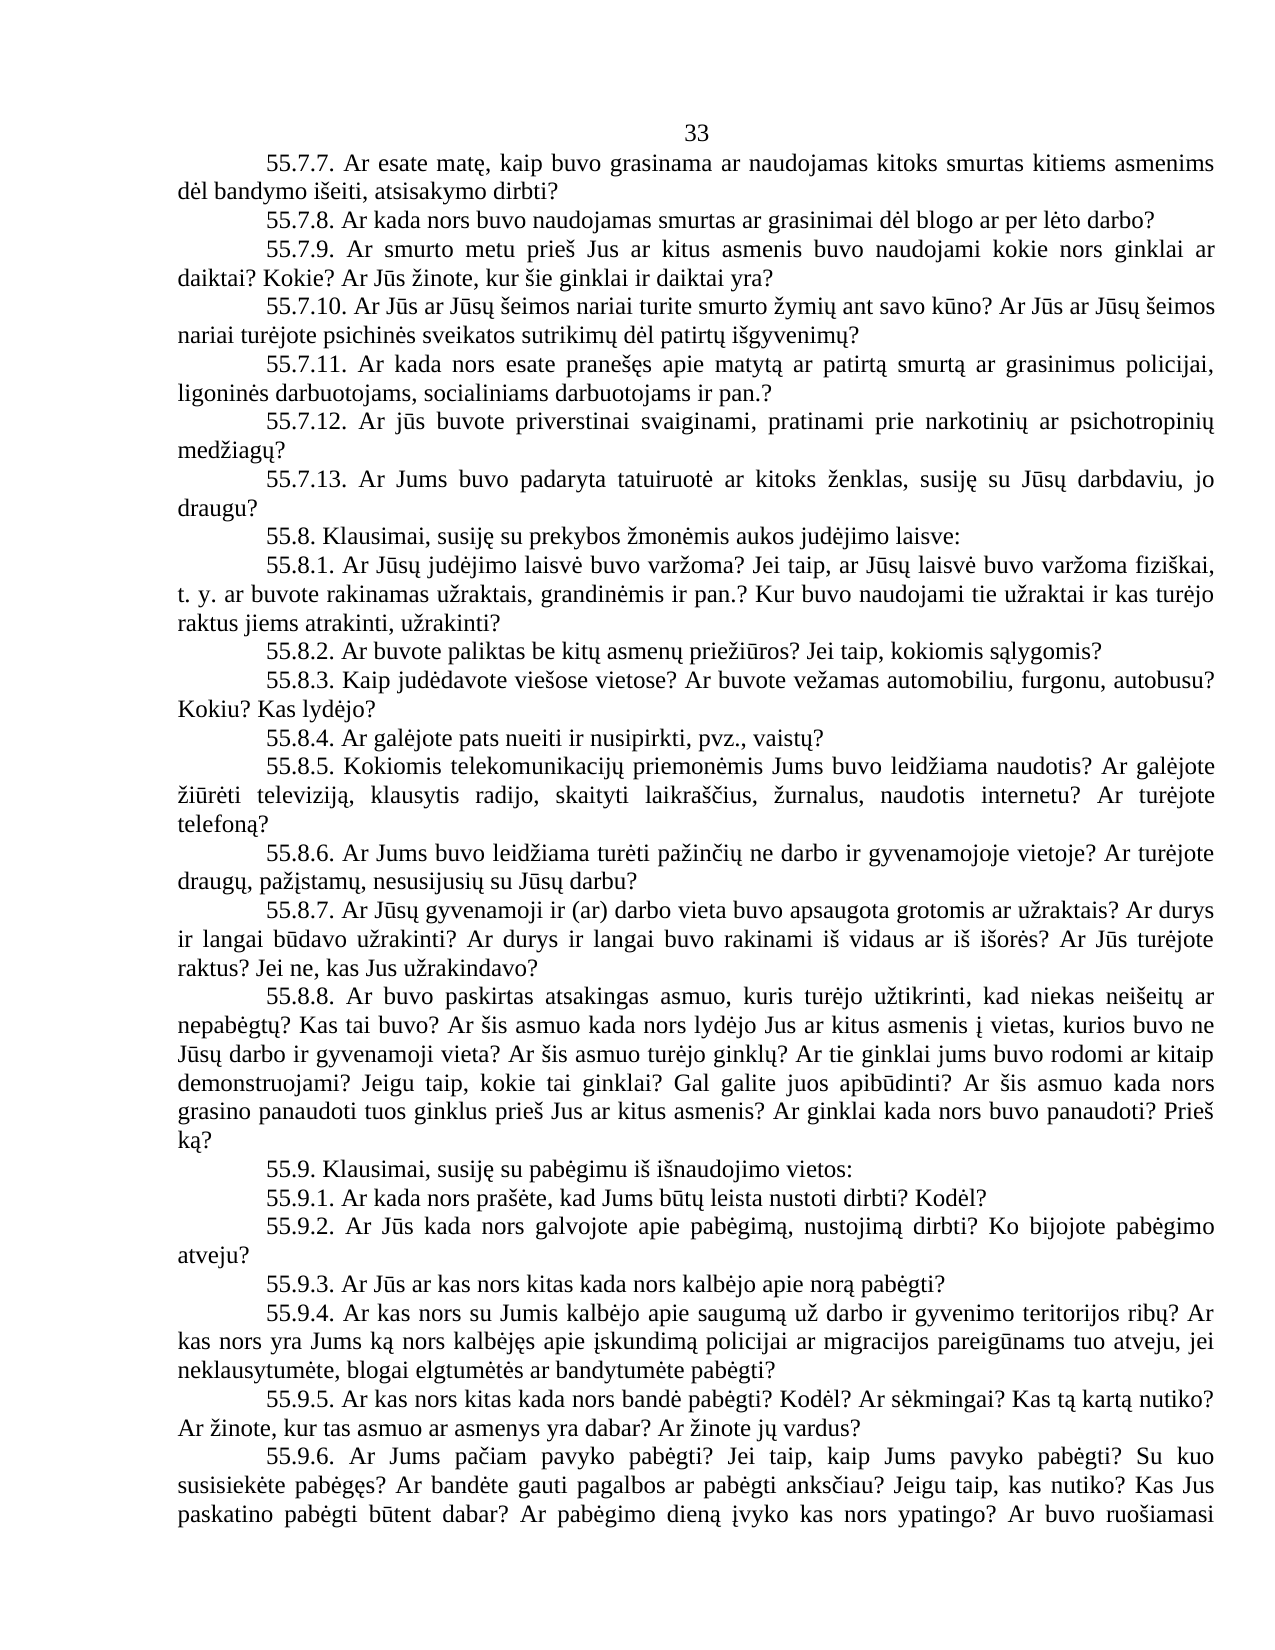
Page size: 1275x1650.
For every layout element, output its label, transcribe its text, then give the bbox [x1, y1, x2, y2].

text 55.8.6. Ar Jums buvo leidžiama turėti pažinčių ne darbo ir gyvenamojoje vietoje? Ar turėjote draugų, pažįstamų, nesusijusių su Jūsų darbu? [177, 838, 1216, 895]
text 55.8.2. Ar buvote paliktas be kitų asmenų priežiūros? Jei taip, kokiomis sąlygomis? [177, 636, 1216, 665]
text 55.7.11. Ar kada nors esate pranešęs apie matytą ar patirtą smurtą ar grasinimus policijai, ligoninės darbuotojams, socialiniams darbuotojams ir pan.? [177, 349, 1216, 406]
text 55.9.2. Ar Jūs kada nors galvojote apie pabėgimą, nustojimą dirbti? Ko bijojote pabėgimo atveju? [177, 1211, 1216, 1269]
text 55.8.8. Ar buvo paskirtas atsakingas asmuo, kuris turėjo užtikrinti, kad niekas neišeitų ar nepabėgtų? Kas tai buvo? Ar šis asmuo kada nors lydėjo Jus ar kitus asmenis į vietas, kurios buvo ne Jūsų darbo ir gyvenamoji vieta? Ar šis asmuo turėjo ginklų? Ar tie ginklai jums buvo rodomi ar kitaip demonstruojami? Jeigu taip, kokie tai ginklai? Gal galite juos apibūdinti? Ar šis asmuo kada nors grasino panaudoti tuos ginklus prieš Jus ar kitus asmenis? Ar ginklai kada nors buvo panaudoti? Prieš ką? [177, 981, 1216, 1154]
text 55.9.1. Ar kada nors prašėte, kad Jums būtų leista nustoti dirbti? Kodėl? [177, 1183, 1216, 1211]
text 55.8.3. Kaip judėdavote viešose vietose? Ar buvote vežamas automobiliu, furgonu, autobusu? Kokiu? Kas lydėjo? [177, 665, 1216, 723]
text 55.7.7. Ar esate matę, kaip buvo grasinama ar naudojamas kitoks smurtas kitiems asmenims dėl bandymo išeiti, atsisakymo dirbti? [177, 148, 1216, 205]
text 55.8.1. Ar Jūsų judėjimo laisvė buvo varžoma? Jei taip, ar Jūsų laisvė buvo varžoma fiziškai, t. y. ar buvote rakinamas užraktais, grandinėmis ir pan.? Kur buvo naudojami tie užraktai ir kas turėjo raktus jiems atrakinti, užrakinti? [177, 550, 1216, 636]
text 55.7.12. Ar jūs buvote priverstinai svaiginami, pratinami prie narkotinių ar psichotropinių medžiagų? [177, 406, 1216, 464]
text 55.9.3. Ar Jūs ar kas nors kitas kada nors kalbėjo apie norą pabėgti? [177, 1269, 1216, 1298]
text 55.8.4. Ar galėjote pats nueiti ir nusipirkti, pvz., vaistų? [177, 723, 1216, 751]
text 55.8.7. Ar Jūsų gyvenamoji ir (ar) darbo vieta buvo apsaugota grotomis ar užraktais? Ar durys ir langai būdavo užrakinti? Ar durys ir langai buvo rakinami iš vidaus ar iš išorės? Ar Jūs turėjote raktus? Jei ne, kas Jus užrakindavo? [177, 895, 1216, 981]
text 55.7.13. Ar Jums buvo padaryta tatuiruotė ar kitoks ženklas, susiję su Jūsų darbdaviu, jo draugu? [177, 464, 1216, 521]
text 55.9.4. Ar kas nors su Jumis kalbėjo apie saugumą už darbo ir gyvenimo teritorijos ribų? Ar kas nors yra Jums ką nors kalbėjęs apie įskundimą policijai ar migracijos pareigūnams tuo atveju, jei neklausytumėte, blogai elgtumėtės ar bandytumėte pabėgti? [177, 1298, 1216, 1384]
text 55.9.6. Ar Jums pačiam pavyko pabėgti? Jei taip, kaip Jums pavyko pabėgti? Su kuo susisiekėte pabėgęs? Ar bandėte gauti pagalbos ar pabėgti anksčiau? Jeigu taip, kas nutiko? Kas Jus paskatino pabėgti būtent dabar? Ar pabėgimo dieną įvyko kas nors ypatingo? Ar buvo ruošiamasi [177, 1441, 1216, 1528]
text 55.8.5. Kokiomis telekomunikacijų priemonėmis Jums buvo leidžiama naudotis? Ar galėjote žiūrėti televiziją, klausytis radijo, skaityti laikraščius, žurnalus, naudotis internetu? Ar turėjote telefoną? [177, 751, 1216, 838]
text 55.9.5. Ar kas nors kitas kada nors bandė pabėgti? Kodėl? Ar sėkmingai? Kas tą kartą nutiko? Ar žinote, kur tas asmuo ar asmenys yra dabar? Ar žinote jų vardus? [177, 1384, 1216, 1441]
text 55.7.9. Ar smurto metu prieš Jus ar kitus asmenis buvo naudojami kokie nors ginklai ar daiktai? Kokie? Ar Jūs žinote, kur šie ginklai ir daiktai yra? [177, 234, 1216, 291]
text 55.7.10. Ar Jūs ar Jūsų šeimos nariai turite smurto žymių ant savo kūno? Ar Jūs ar Jūsų šeimos nariai turėjote psichinės sveikatos sutrikimų dėl patirtų išgyvenimų? [177, 291, 1216, 349]
text 55.9. Klausimai, susiję su pabėgimu iš išnaudojimo vietos: [177, 1154, 1216, 1183]
text 55.8. Klausimai, susiję su prekybos žmonėmis aukos judėjimo laisve: [177, 521, 1216, 550]
text 55.7.8. Ar kada nors buvo naudojamas smurtas ar grasinimai dėl blogo ar per lėto darbo? [177, 205, 1216, 234]
